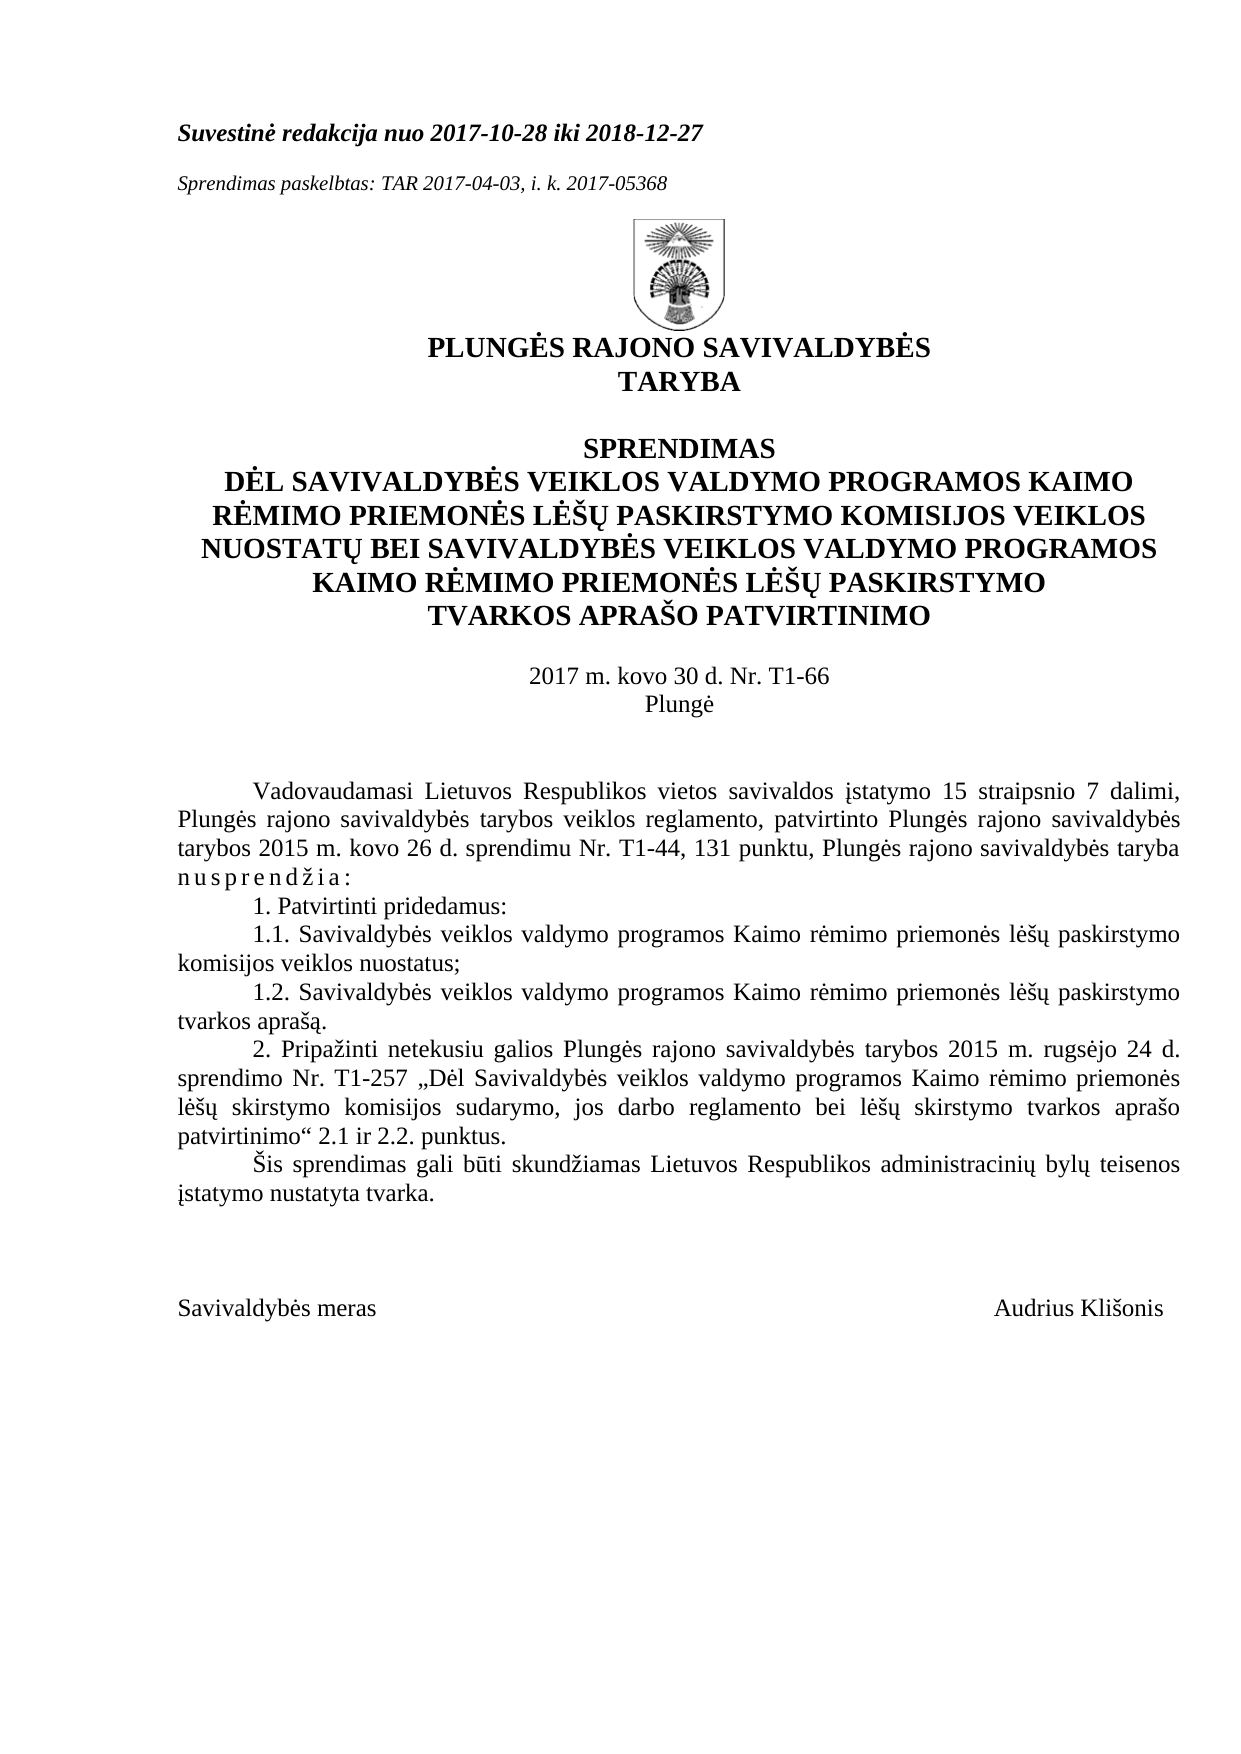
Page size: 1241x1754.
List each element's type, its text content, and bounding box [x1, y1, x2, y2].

text 1. Patvirtinti pridedamus: [177, 891, 1181, 919]
text DĖL SAVIVALDYBĖS VEIKLOS VALDYMO PROGRAMOS KAIMO RĖMIMO PRIEMONĖS LĖŠŲ PASKIRSTYMO KOMISIJOS VEIKLOS NUOSTATŲ BEI SAVIVALDYBĖS VEIKLOS VALDYMO PROGRAMOS KAIMO RĖMIMO PRIEMONĖS LĖŠŲ PASKIRSTYMO [177, 464, 1181, 598]
text Vadovaudamasi Lietuvos Respublikos vietos savivaldos įstatymo 15 straipsnio 7 dalimi, Plungės rajono savivaldybės tarybos veiklos reglamento, patvirtinto Plungės rajono savivaldybės tarybos 2015 m. kovo 26 d. sprendimu Nr. T1-44, 131 punktu, Plungės rajono savivaldybės taryba nusprendžia: [177, 776, 1181, 891]
text 2. Pripažinti netekusiu galios Plungės rajono savivaldybės tarybos 2015 m. rugsėjo 24 d. sprendimo Nr. T1-257 „Dėl Savivaldybės veiklos valdymo programos Kaimo rėmimo priemonės lėšų skirstymo komisijos sudarymo, jos darbo reglamento bei lėšų skirstymo tvarkos aprašo patvirtinimo“ 2.1 ir 2.2. punktus. [177, 1034, 1181, 1149]
text 2017 m. kovo 30 d. Nr. T1-66 [177, 661, 1181, 689]
text Savivaldybės meras Audrius Klišonis [177, 1293, 1181, 1322]
text 1.2. Savivaldybės veiklos valdymo programos Kaimo rėmimo priemonės lėšų paskirstymo tvarkos aprašą. [177, 977, 1181, 1034]
text PLUNGĖS RAJONO SAVIVALDYBĖS [177, 330, 1181, 364]
text TARYBA [177, 364, 1181, 397]
text Suvestinė redakcija nuo 2017-10-28 iki 2018-12-27 [177, 118, 1181, 147]
text SPRENDIMAS [177, 431, 1181, 464]
text TVARKOS APRAŠO PATVIRTINIMO [177, 598, 1181, 632]
text 1.1. Savivaldybės veiklos valdymo programos Kaimo rėmimo priemonės lėšų paskirstymo komisijos veiklos nuostatus; [177, 919, 1181, 977]
text Sprendimas paskelbtas: TAR 2017-04-03, i. k. 2017-05368 [177, 171, 1181, 195]
text Plungė [177, 689, 1181, 718]
text Šis sprendimas gali būti skundžiamas Lietuvos Respublikos administracinių bylų teisenos įstatymo nustatyta tvarka. [177, 1149, 1181, 1207]
